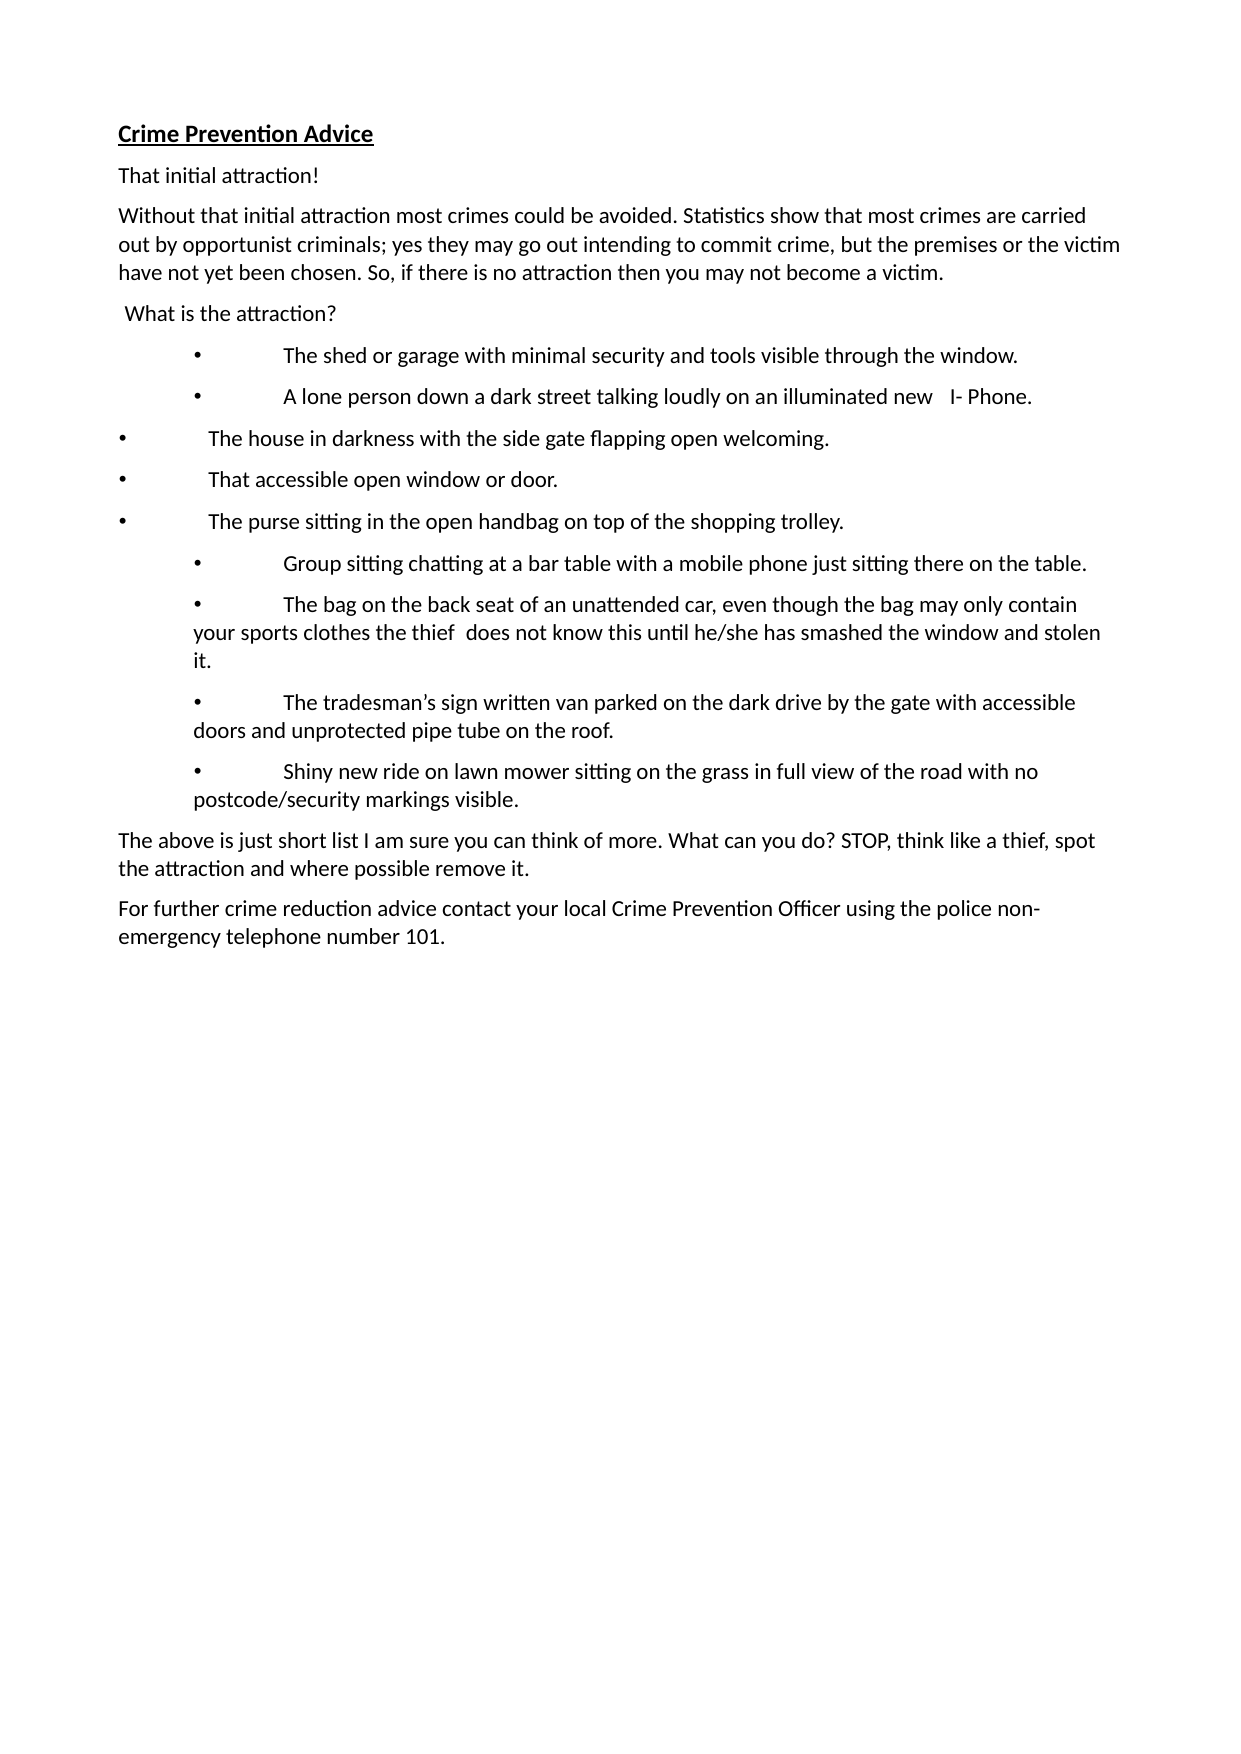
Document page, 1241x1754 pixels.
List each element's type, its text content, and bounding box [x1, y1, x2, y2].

text • The tradesman’s sign written van parked on the dark drive by the gate with accessible doors and unprotected pipe tube on the roof. [193, 687, 1122, 744]
text • The shed or garage with minimal security and tools visible through the window. [193, 340, 1122, 369]
text Without that initial attraction most crimes could be avoided. Statistics show that most crimes are carried out by opportunist criminals; yes they may go out intending to commit crime, but the premises or the victim have not yet been chosen. So, if there is no attraction then you may not become a victim. [118, 202, 1122, 286]
text • The purse sitting in the open handbag on top of the shopping trolley. [118, 506, 1122, 535]
text • Shiny new ride on lawn mower sitting on the grass in full view of the road with no postcode/security markings visible. [193, 756, 1122, 813]
text • The house in darkness with the side gate flapping open welcoming. [118, 423, 1122, 452]
text That initial attraction! [118, 161, 1122, 189]
text • Group sitting chatting at a bar table with a mobile phone just sitting there on the table. [193, 548, 1122, 577]
text What is the attraction? [118, 298, 1122, 327]
text • That accessible open window or door. [118, 464, 1122, 493]
text • The bag on the back seat of an unattended car, even though the bag may only contain your sports clothes the thief does not know this until he/she has smashed the window and stolen it. [193, 589, 1122, 674]
text • A lone person down a dark street talking loudly on an illuminated new I- Phone. [193, 381, 1122, 410]
text Crime Prevention Advice [118, 118, 1122, 149]
text The above is just short list I am sure you can think of more. What can you do? STOP, think like a thief, spot the attraction and where possible remove it. [118, 826, 1122, 882]
text For further crime reduction advice contact your local Crime Prevention Officer using the police non-emergency telephone number 101. [118, 894, 1122, 951]
